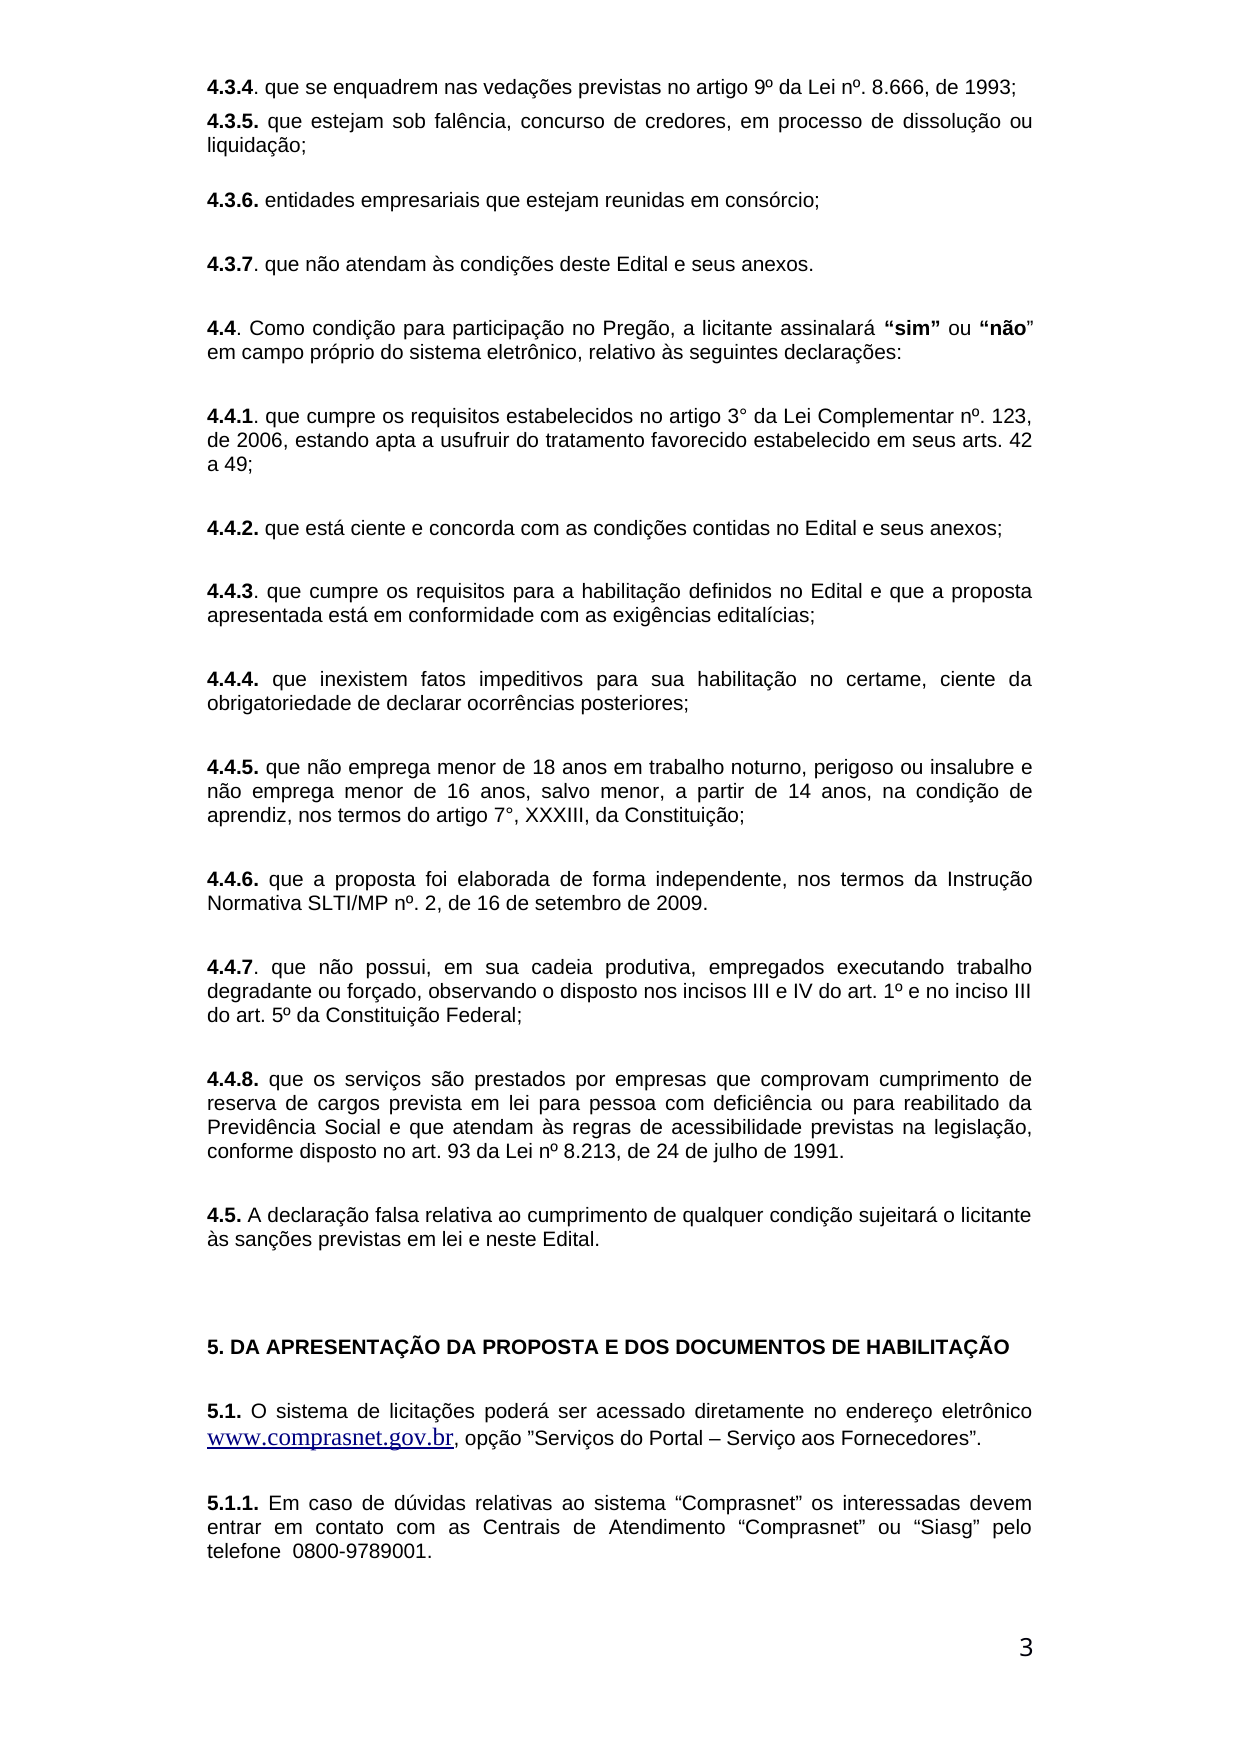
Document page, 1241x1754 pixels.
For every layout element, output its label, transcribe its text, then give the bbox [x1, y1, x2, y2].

text 5. DA APRESENTAÇÃO DA PROPOSTA E DOS DOCUMENTOS DE HABILITAÇÃO [207, 1334, 1033, 1358]
text 5.1.1. Em caso de dúvidas relativas ao sistema “Comprasnet” os interessadas devem entrar em contato com as Centrais de Atendimento “Comprasnet” ou “Siasg” pelo telefone 0800-9789001. [207, 1491, 1033, 1563]
text 5.1. O sistema de licitações poderá ser acessado diretamente no endereço eletrônico www.comprasnet.gov.br, opção ”Serviços do Portal – Serviço aos Fornecedores”. [207, 1398, 1033, 1451]
text 4.3.4. que se enquadrem nas vedações previstas no artigo 9º da Lei nº. 8.666, de 1993; [207, 75, 1033, 99]
text 4.4.8. que os serviços são prestados por empresas que comprovam cumprimento de reserva de cargos prevista em lei para pessoa com deficiência ou para reabilitado da Previdência Social e que atendam às regras de acessibilidade previstas na legislação, conforme disposto no art. 93 da Lei nº 8.213, de 24 de julho de 1991. [207, 1067, 1033, 1163]
text 4.3.6. entidades empresariais que estejam reunidas em consórcio; [207, 188, 1033, 212]
text 4.5. A declaração falsa relativa ao cumprimento de qualquer condição sujeitará o licitante às sanções previstas em lei e neste Edital. [207, 1203, 1033, 1251]
text 4.4.7. que não possui, em sua cadeia produtiva, empregados executando trabalho degradante ou forçado, observando o disposto nos incisos III e IV do art. 1º e no inciso III do art. 5º da Constituição Federal; [207, 955, 1033, 1027]
text 4.4.3. que cumpre os requisitos para a habilitação definidos no Edital e que a proposta apresentada está em conformidade com as exigências editalícias; [207, 579, 1033, 627]
text 4.4.2. que está ciente e concorda com as condições contidas no Edital e seus anexos; [207, 515, 1033, 539]
text 4.4.5. que não emprega menor de 18 anos em trabalho noturno, perigoso ou insalubre e não emprega menor de 16 anos, salvo menor, a partir de 14 anos, na condição de aprendiz, nos termos do artigo 7°, XXXIII, da Constituição; [207, 755, 1033, 827]
text 4.3.5. que estejam sob falência, concurso de credores, em processo de dissolução ou liquidação; [207, 109, 1033, 157]
text 4.3.7. que não atendam às condições deste Edital e seus anexos. [207, 252, 1033, 276]
text 4.4.6. que a proposta foi elaborada de forma independente, nos termos da Instrução Normativa SLTI/MP nº. 2, de 16 de setembro de 2009. [207, 867, 1033, 915]
text 4.4.1. que cumpre os requisitos estabelecidos no artigo 3° da Lei Complementar nº. 123, de 2006, estando apta a usufruir do tratamento favorecido estabelecido em seus arts. 42 a 49; [207, 403, 1033, 475]
text 4.4. Como condição para participação no Pregão, a licitante assinalará “sim” ou “não” em campo próprio do sistema eletrônico, relativo às seguintes declarações: [207, 316, 1033, 363]
text 4.4.4. que inexistem fatos impeditivos para sua habilitação no certame, ciente da obrigatoriedade de declarar ocorrências posteriores; [207, 667, 1033, 715]
